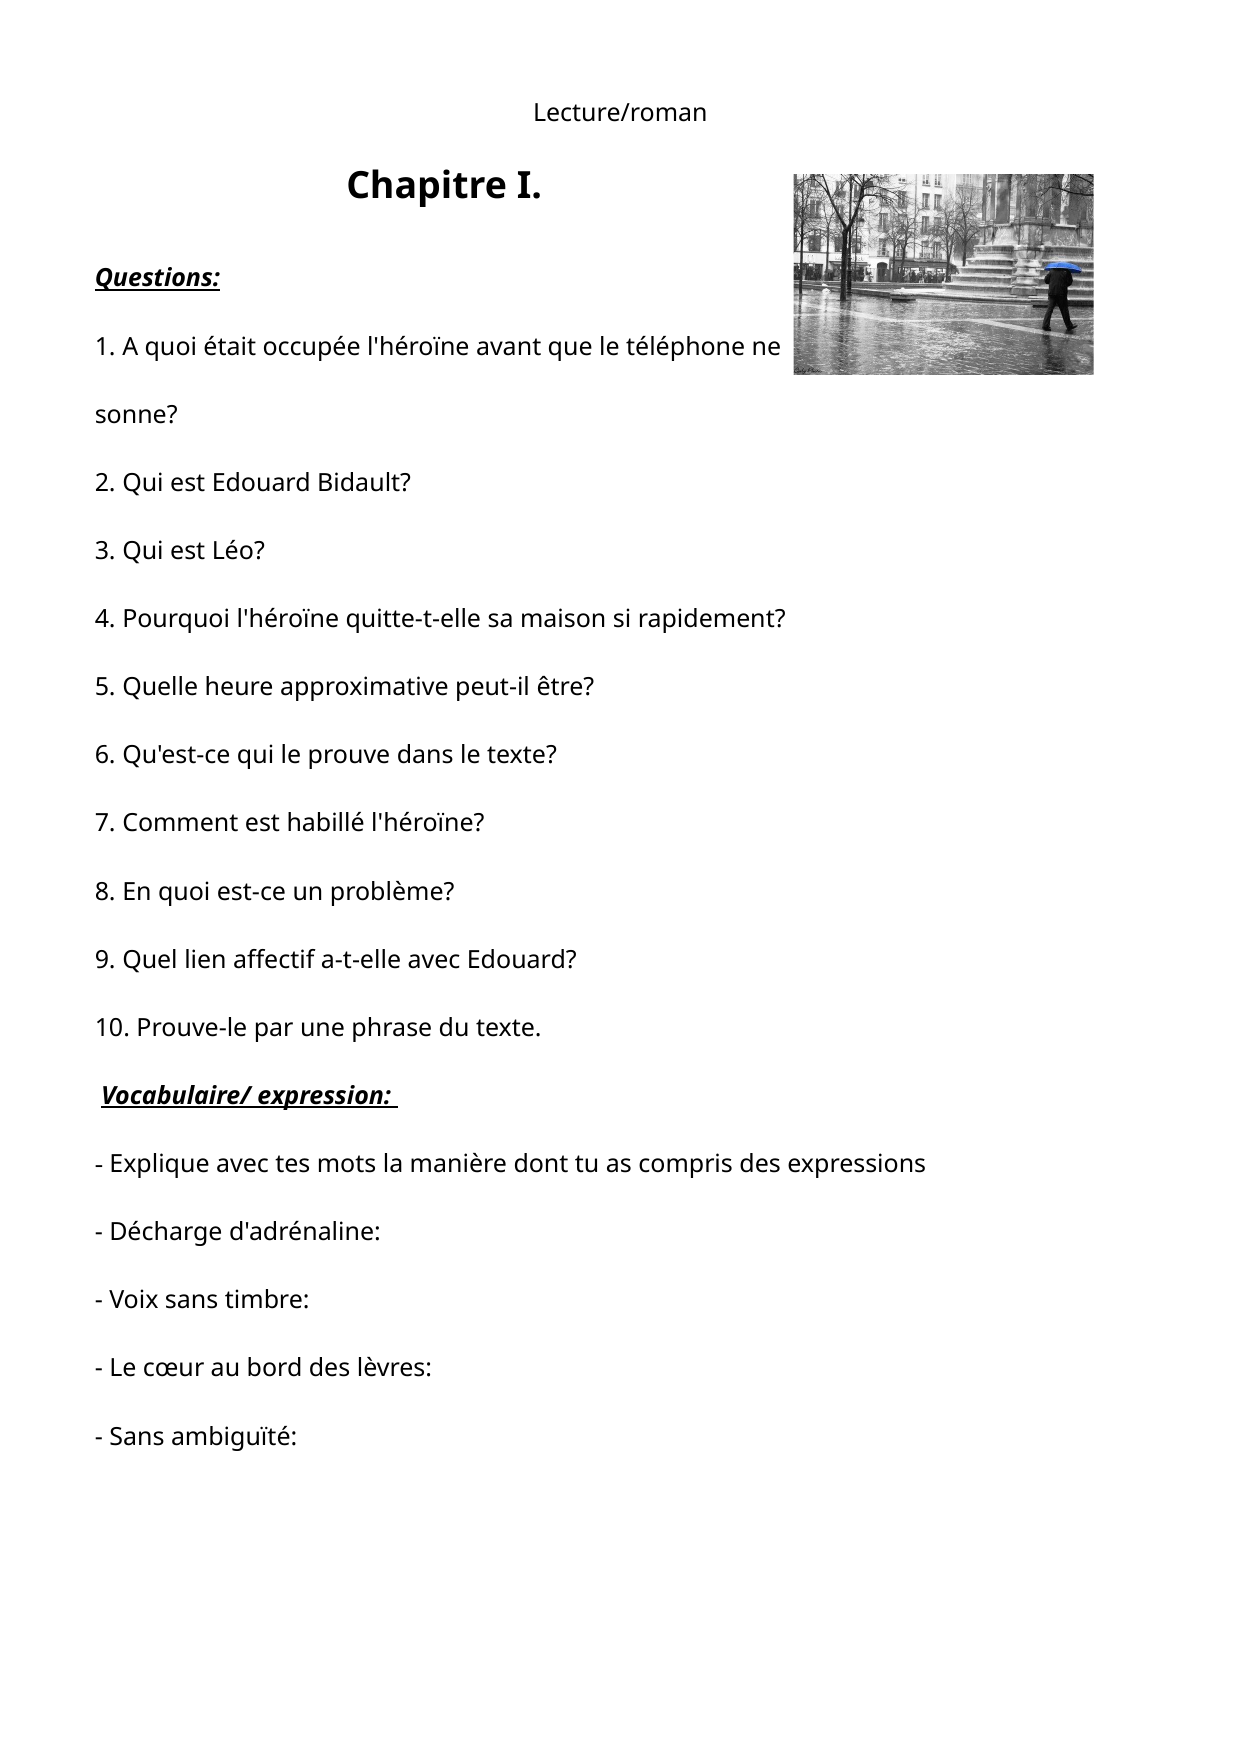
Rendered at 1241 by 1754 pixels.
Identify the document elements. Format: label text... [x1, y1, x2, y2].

text Questions: [94, 260, 793, 294]
text Chapitre I. [94, 158, 1146, 209]
text 1. A quoi était occupée l'héroïne avant que le téléphone ne sonne? 2. Qui est Edouard Bidault? 3. Qui est Léo? 4. Pourquoi l'héroïne quitte-t-elle sa maison si rapidement? 5. Quelle heure approximative peut-il être? 6. Qu'est-ce qui le prouve dans le texte? 7. Comment est habillé l'héroïne? 8. En quoi est-ce un problème? 9. Quel lien affectif a-t-elle avec Edouard? 10. Prouve-le par une phrase du texte. Vocabulaire/ expression: - Explique avec tes mots la manière dont tu as compris des expressions - Décharge d'adrénaline: - Voix sans timbre: - Le cœur au bord des lèvres: - Sans ambiguïté: [94, 328, 1146, 1452]
text [1094, 260, 1146, 294]
picture [793, 174, 1094, 375]
